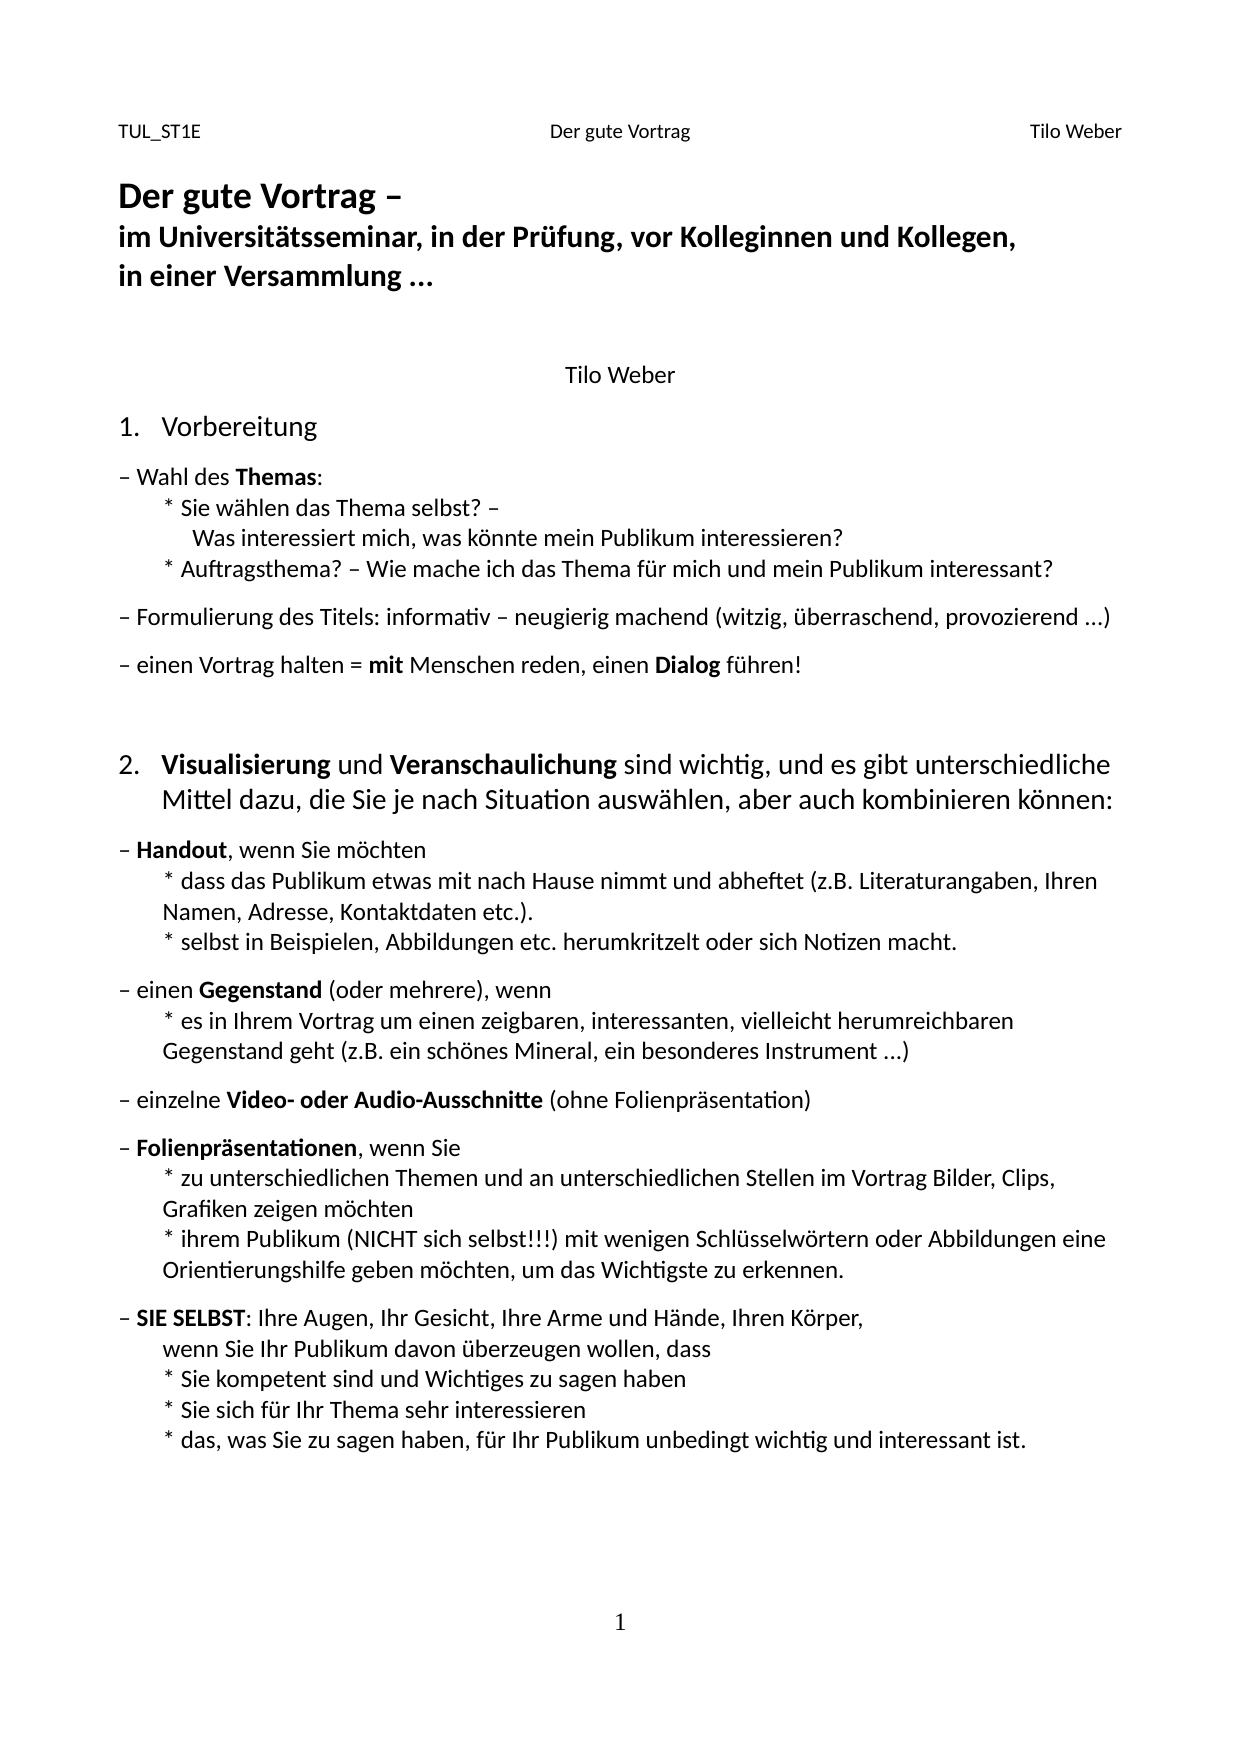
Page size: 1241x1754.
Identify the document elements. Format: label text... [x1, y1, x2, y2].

text Der gute Vortrag ‒ im Universitätsseminar, in der Prüfung, vor Kolleginnen und Kollegen, in einer Versammlung ... [118, 172, 1122, 294]
text ‒ einen Gegenstand (oder mehrere), wenn * es in Ihrem Vortrag um einen zeigbaren, interessanten, vielleicht herumreichbaren Gegenstand geht (z.B. ein schönes Mineral, ein besonderes Instrument ...) [118, 974, 1122, 1066]
text ‒ Wahl des Themas: * Sie wählen das Thema selbst? ‒ Was interessiert mich, was könnte mein Publikum interessieren? * Auftragsthema? ‒ Wie mache ich das Thema für mich und mein Publikum interessant? [118, 461, 1122, 583]
text ‒ einen Vortrag halten = mit Menschen reden, einen Dialog führen! [118, 649, 1122, 680]
text ‒ einzelne Video- oder Audio-Ausschnitte (ohne Folienpräsentation) [118, 1084, 1122, 1114]
text ‒ Handout, wenn Sie möchten * dass das Publikum etwas mit nach Hause nimmt und abheftet (z.B. Literaturangaben, Ihren Namen, Adresse, Kontaktdaten etc.). * selbst in Beispielen, Abbildungen etc. herumkritzelt oder sich Notizen macht. [118, 835, 1122, 957]
text 1. Vorbereitung [118, 408, 1122, 443]
text ‒ Folienpräsentationen, wenn Sie * zu unterschiedlichen Themen und an unterschiedlichen Stellen im Vortrag Bilder, Clips, Grafiken zeigen möchten * ihrem Publikum (NICHT sich selbst!!!) mit wenigen Schlüsselwörtern oder Abbildungen eine Orientierungshilfe geben möchten, um das Wichtigste zu erkennen. [118, 1132, 1122, 1284]
text ‒ Formulierung des Titels: informativ – neugierig machend (witzig, überraschend, provozierend ...) [118, 601, 1122, 632]
text 2. Visualisierung und Veranschaulichung sind wichtig, und es gibt unterschied­liche Mittel dazu, die Sie je nach Situation auswählen, aber auch kombinieren können: [118, 746, 1122, 817]
text Tilo Weber [118, 360, 1122, 390]
text ‒ SIE SELBST: Ihre Augen, Ihr Gesicht, Ihre Arme und Hände, Ihren Körper, wenn Sie Ihr Publikum davon überzeugen wollen, dass * Sie kompetent sind und Wichtiges zu sagen haben * Sie sich für Ihr Thema sehr interessieren * das, was Sie zu sagen haben, für Ihr Publikum unbedingt wichtig und interessant ist. [118, 1302, 1122, 1455]
